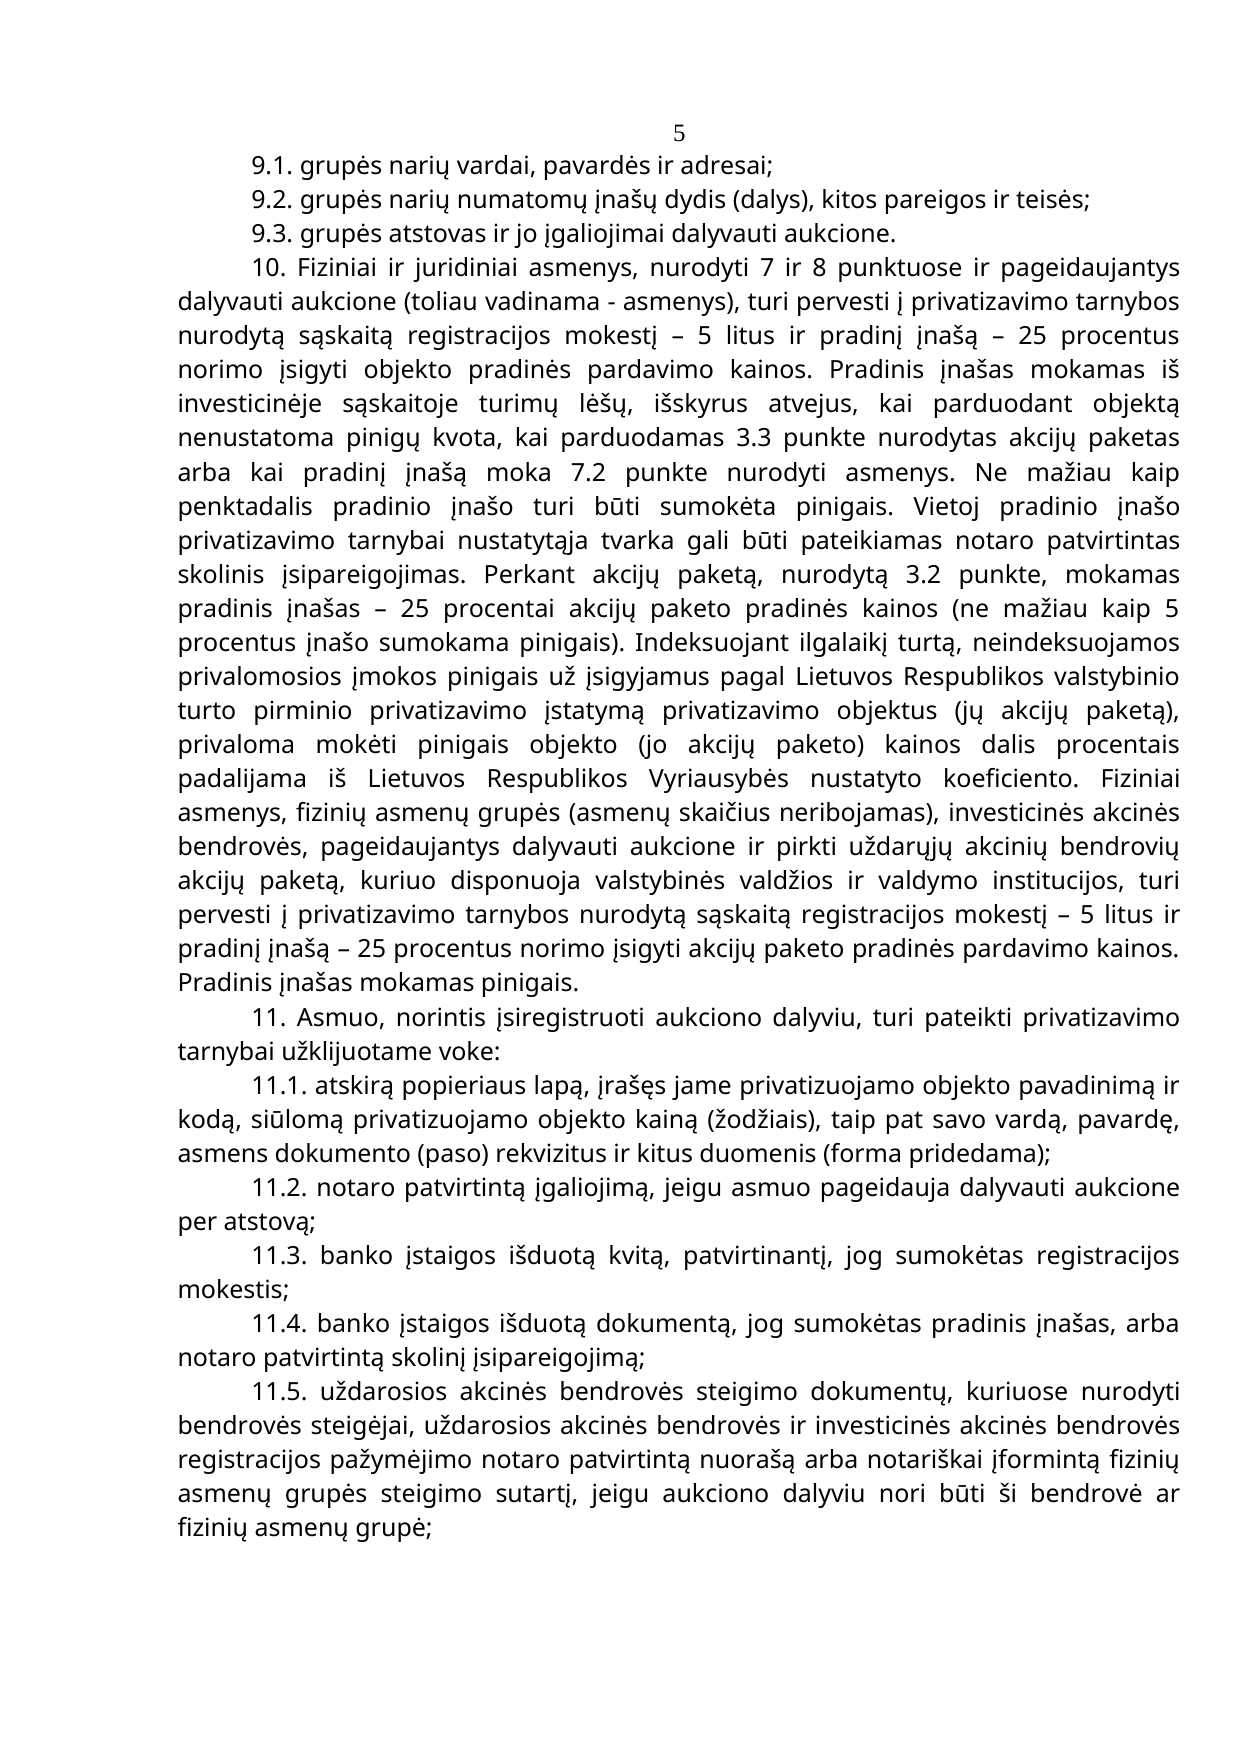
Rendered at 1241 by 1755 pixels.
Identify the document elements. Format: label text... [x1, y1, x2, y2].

text 9.2. grupės narių numatomų įnašų dydis (dalys), kitos pareigos ir teisės; [177, 182, 1181, 216]
text 10. Fiziniai ir juridiniai asmenys, nurodyti 7 ir 8 punktuose ir pageidaujantys dalyvauti aukcione (toliau vadinama - asmenys), turi pervesti į privatizavimo tarnybos nurodytą sąskaitą registracijos mokestį – 5 litus ir pradinį įnašą – 25 procentus norimo įsigyti objekto pradinės pardavimo kainos. Pradinis įnašas mokamas iš investicinėje sąskaitoje turimų lėšų, išskyrus atvejus, kai parduodant objektą nenustatoma pinigų kvota, kai parduodamas 3.3 punkte nurodytas akcijų paketas arba kai pradinį įnašą moka 7.2 punkte nurodyti asmenys. Ne mažiau kaip penktadalis pradinio įnašo turi būti sumokėta pinigais. Vietoj pradinio įnašo privatizavimo tarnybai nustatytąja tvarka gali būti pateikiamas notaro patvirtintas skolinis įsipareigojimas. Perkant akcijų paketą, nurodytą 3.2 punkte, mokamas pradinis įnašas – 25 procentai akcijų paketo pradinės kainos (ne mažiau kaip 5 procentus įnašo sumokama pinigais). Indeksuojant ilgalaikį turtą, neindeksuojamos privalomosios įmokos pinigais už įsigyjamus pagal Lietuvos Respublikos valstybinio turto pirminio privatizavimo įstatymą privatizavimo objektus (jų akcijų paketą), privaloma mokėti pinigais objekto (jo akcijų paketo) kainos dalis procentais padalijama iš Lietuvos Respublikos Vyriausybės nustatyto koeficiento. Fiziniai asmenys, fizinių asmenų grupės (asmenų skaičius neribojamas), investicinės akcinės bendrovės, pageidaujantys dalyvauti aukcione ir pirkti uždarųjų akcinių bendrovių akcijų paketą, kuriuo disponuoja valstybinės valdžios ir valdymo institucijos, turi pervesti į privatizavimo tarnybos nurodytą sąskaitą registracijos mokestį – 5 litus ir pradinį įnašą – 25 procentus norimo įsigyti akcijų paketo pradinės pardavimo kainos. Pradinis įnašas mokamas pinigais. [177, 250, 1181, 999]
text 11.4. banko įstaigos išduotą dokumentą, jog sumokėtas pradinis įnašas, arba notaro patvirtintą skolinį įsipareigojimą; [177, 1306, 1181, 1374]
text 11.2. notaro patvirtintą įgaliojimą, jeigu asmuo pageidauja dalyvauti aukcione per atstovą; [177, 1169, 1181, 1238]
text 11. Asmuo, norintis įsiregistruoti aukciono dalyviu, turi pateikti privatizavimo tarnybai užklijuotame voke: [177, 999, 1181, 1067]
text 9.1. grupės narių vardai, pavardės ir adresai; [177, 148, 1181, 182]
text 11.5. uždarosios akcinės bendrovės steigimo dokumentų, kuriuose nurodyti bendrovės steigėjai, uždarosios akcinės bendrovės ir investicinės akcinės bendrovės registracijos pažymėjimo notaro patvirtintą nuorašą arba notariškai įformintą fizinių asmenų grupės steigimo sutartį, jeigu aukciono dalyviu nori būti ši bendrovė ar fizinių asmenų grupė; [177, 1374, 1181, 1544]
text 11.3. banko įstaigos išduotą kvitą, patvirtinantį, jog sumokėtas registracijos mokestis; [177, 1238, 1181, 1306]
text 9.3. grupės atstovas ir jo įgaliojimai dalyvauti aukcione. [177, 216, 1181, 250]
text 11.1. atskirą popieriaus lapą, įrašęs jame privatizuojamo objekto pavadinimą ir kodą, siūlomą privatizuojamo objekto kainą (žodžiais), taip pat savo vardą, pavardę, asmens dokumento (paso) rekvizitus ir kitus duomenis (forma pridedama); [177, 1067, 1181, 1169]
